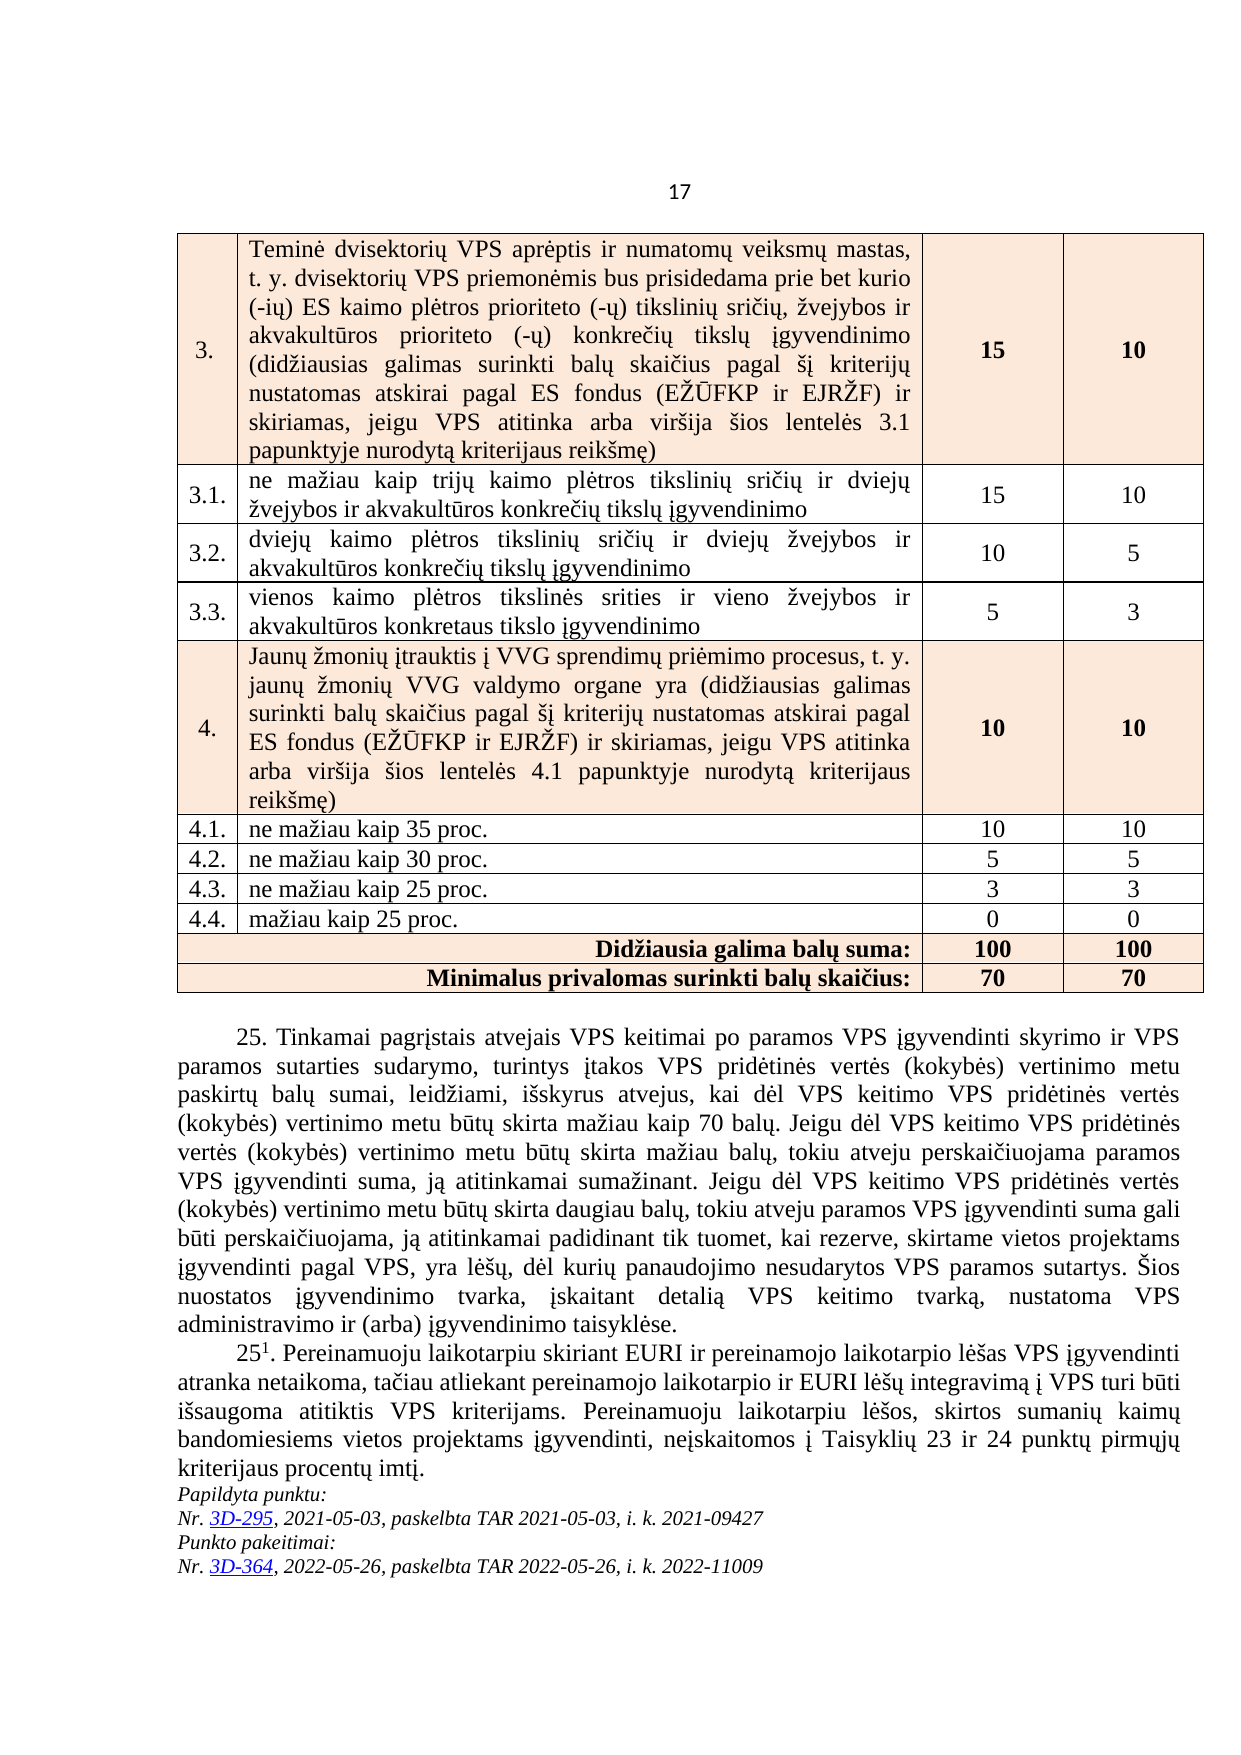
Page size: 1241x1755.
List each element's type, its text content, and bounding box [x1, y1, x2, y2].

table_cell 10 [923, 524, 1063, 581]
table_cell 10 [923, 815, 1063, 843]
table_cell 3 [1064, 874, 1203, 903]
table_cell 10 [923, 641, 1063, 813]
text Nr. 3D-364, 2022-05-26, paskelbta TAR 2022-05-26, i. k. 2022-11009 [177, 1554, 1181, 1578]
table_cell 10 [1064, 641, 1203, 813]
table_cell ne mažiau kaip 35 proc. [238, 815, 922, 843]
table_cell 15 [923, 234, 1063, 464]
table_cell vienos kaimo plėtros tikslinės srities ir vieno žvejybos ir akvakultūros konkretaus tikslo įgyvendinimo [238, 583, 922, 640]
table_cell 4.1. [178, 815, 237, 843]
table_cell mažiau kaip 25 proc. [238, 904, 922, 933]
text 251. Pereinamuoju laikotarpiu skiriant EURI ir pereinamojo laikotarpio lėšas VPS įgyvendinti atranka netaikoma, tačiau atliekant pereinamojo laikotarpio ir EURI lėšų integravimą į VPS turi būti išsaugoma atitiktis VPS kriterijams. Pereinamuoju laikotarpiu lėšos, skirtos sumanių kaimų bandomiesiems vietos projektams įgyvendinti, neįskaitomos į Taisyklių 23 ir 24 punktų pirmųjų kriterijaus procentų imtį. [177, 1338, 1181, 1482]
table_cell dviejų kaimo plėtros tikslinių sričių ir dviejų žvejybos ir akvakultūros konkrečių tikslų įgyvendinimo [238, 524, 922, 581]
table_cell 5 [923, 583, 1063, 640]
table_cell 3. [178, 234, 237, 464]
text Punkto pakeitimai: [177, 1530, 1181, 1554]
table_cell 3.1. [178, 465, 237, 523]
table_cell ne mažiau kaip trijų kaimo plėtros tikslinių sričių ir dviejų žvejybos ir akvakultūros konkrečių tikslų įgyvendinimo [238, 465, 922, 523]
table_cell 70 [923, 964, 1063, 992]
table_cell 3.3. [178, 583, 237, 640]
table_cell ne mažiau kaip 30 proc. [238, 844, 922, 873]
table_cell 4.3. [178, 874, 237, 903]
text Nr. 3D-295, 2021-05-03, paskelbta TAR 2021-05-03, i. k. 2021-09427 [177, 1506, 1181, 1530]
table_cell 5 [1064, 844, 1203, 873]
table_cell Jaunų žmonių įtrauktis į VVG sprendimų priėmimo procesus, t. y. jaunų žmonių VVG valdymo organe yra (didžiausias galimas surinkti balų skaičius pagal šį kriterijų nustatomas atskirai pagal ES fondus (EŽŪFKP ir EJRŽF) ir skiriamas, jeigu VPS atitinka arba viršija šios lentelės 4.1 papunktyje nurodytą kriterijaus reikšmę) [238, 641, 922, 813]
table_cell 100 [923, 934, 1063, 962]
table_cell ne mažiau kaip 25 proc. [238, 874, 922, 903]
table_cell 5 [1064, 524, 1203, 581]
text 25. Tinkamai pagrįstais atvejais VPS keitimai po paramos VPS įgyvendinti skyrimo ir VPS paramos sutarties sudarymo, turintys įtakos VPS pridėtinės vertės (kokybės) vertinimo metu paskirtų balų sumai, leidžiami, išskyrus atvejus, kai dėl VPS keitimo VPS pridėtinės vertės (kokybės) vertinimo metu būtų skirta mažiau kaip 70 balų. Jeigu dėl VPS keitimo VPS pridėtinės vertės (kokybės) vertinimo metu būtų skirta mažiau balų, tokiu atveju perskaičiuojama paramos VPS įgyvendinti suma, ją atitinkamai sumažinant. Jeigu dėl VPS keitimo VPS pridėtinės vertės (kokybės) vertinimo metu būtų skirta daugiau balų, tokiu atveju paramos VPS įgyvendinti suma gali būti perskaičiuojama, ją atitinkamai padidinant tik tuomet, kai rezerve, skirtame vietos projektams įgyvendinti pagal VPS, yra lėšų, dėl kurių panaudojimo nesudarytos VPS paramos sutartys. Šios nuostatos įgyvendinimo tvarka, įskaitant detalią VPS keitimo tvarką, nustatoma VPS administravimo ir (arba) įgyvendinimo taisyklėse. [177, 1022, 1181, 1338]
table_cell Didžiausia galima balų suma: [178, 934, 922, 962]
text Papildyta punktu: [177, 1482, 1181, 1506]
table_cell 10 [1064, 465, 1203, 523]
table_cell 3 [923, 874, 1063, 903]
table_cell 5 [923, 844, 1063, 873]
table_cell 4. [178, 641, 237, 813]
table_cell 10 [1064, 234, 1203, 464]
table_cell 4.4. [178, 904, 237, 933]
table_cell 4.2. [178, 844, 237, 873]
table_cell 15 [923, 465, 1063, 523]
table_cell 10 [1064, 815, 1203, 843]
table_cell Minimalus privalomas surinkti balų skaičius: [178, 964, 922, 992]
table_cell 0 [1064, 904, 1203, 933]
table_cell 0 [923, 904, 1063, 933]
table_cell 3 [1064, 583, 1203, 640]
table_cell Teminė dvisektorių VPS aprėptis ir numatomų veiksmų mastas, t. y. dvisektorių VPS priemonėmis bus prisidedama prie bet kurio (-ių) ES kaimo plėtros prioriteto (-ų) tikslinių sričių, žvejybos ir akvakultūros prioriteto (-ų) konkrečių tikslų įgyvendinimo (didžiausias galimas surinkti balų skaičius pagal šį kriterijų nustatomas atskirai pagal ES fondus (EŽŪFKP ir EJRŽF) ir skiriamas, jeigu VPS atitinka arba viršija šios lentelės 3.1 papunktyje nurodytą kriterijaus reikšmę) [238, 234, 922, 464]
table_cell 70 [1064, 964, 1203, 992]
table_cell 100 [1064, 934, 1203, 962]
table_cell 3.2. [178, 524, 237, 581]
